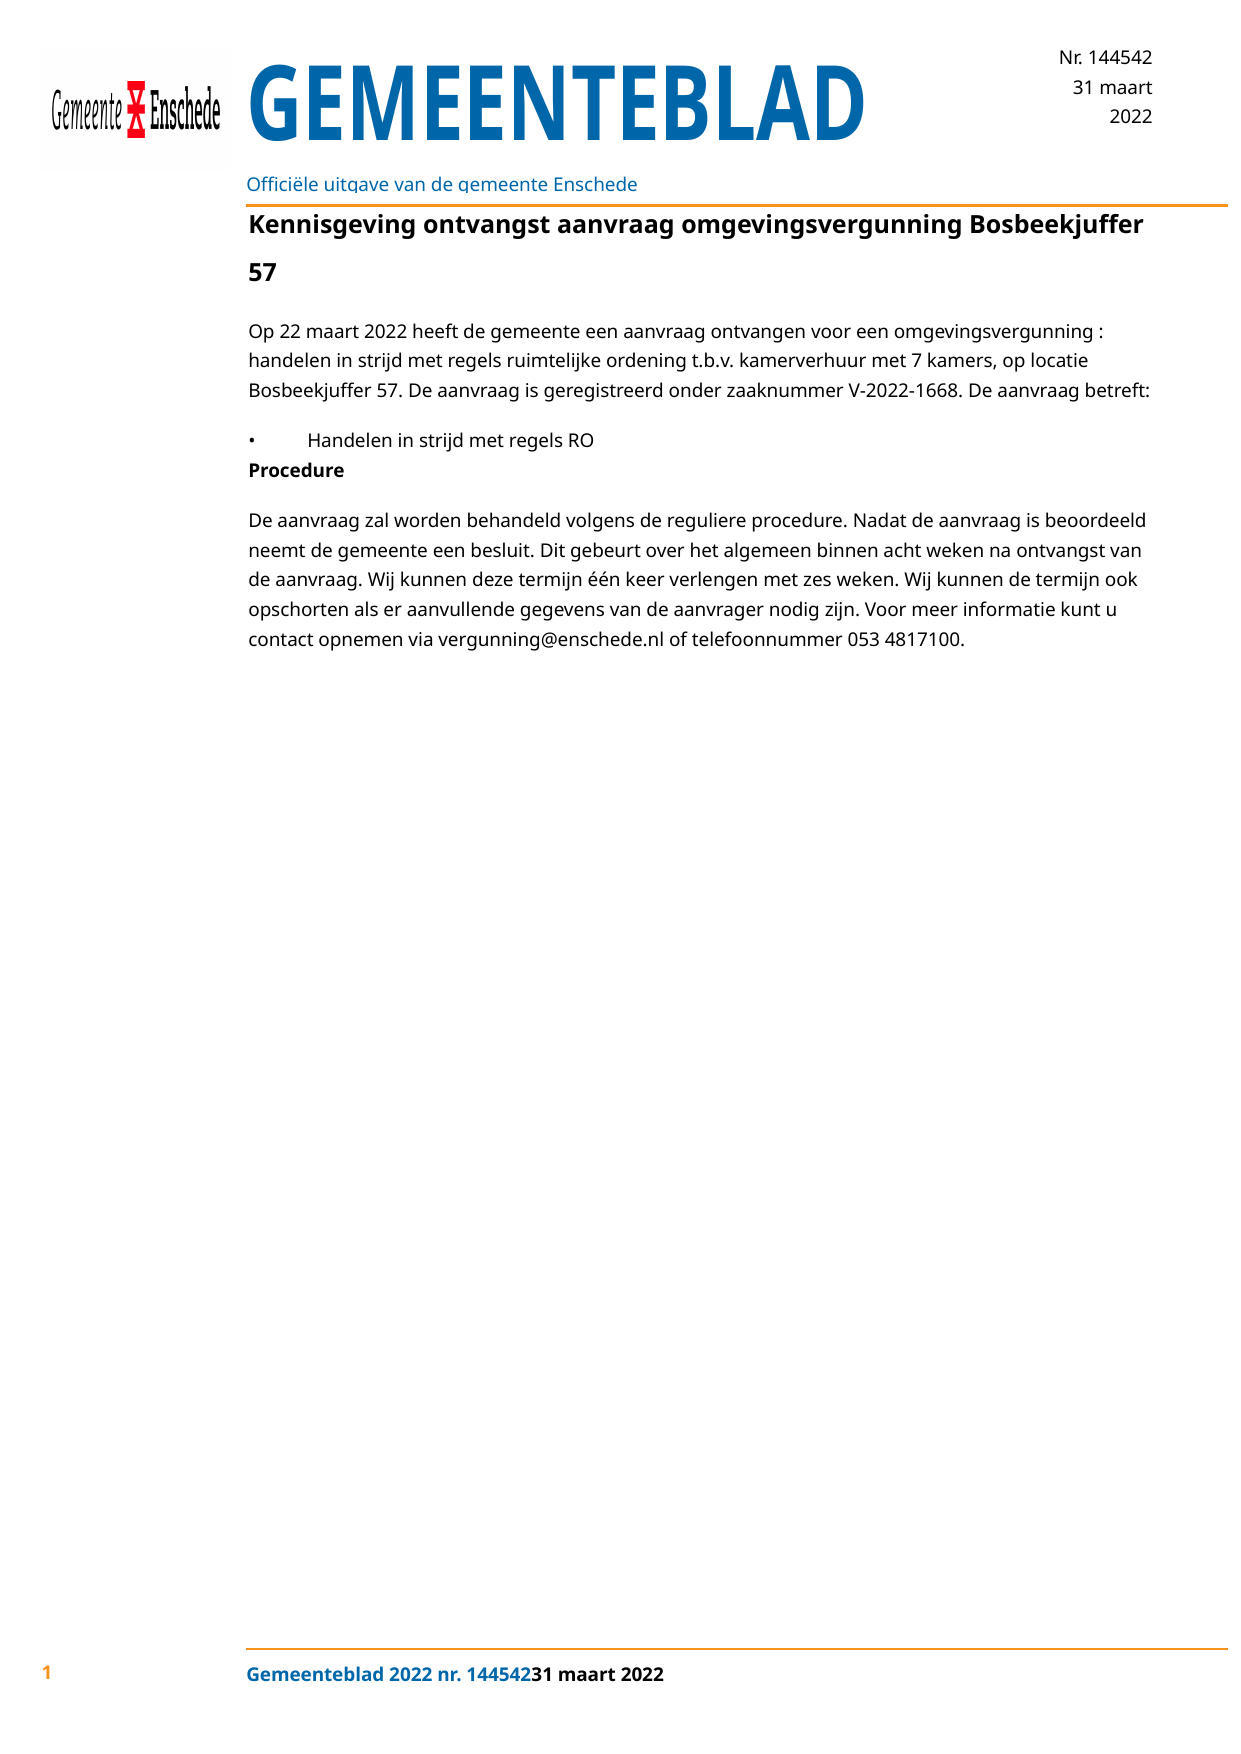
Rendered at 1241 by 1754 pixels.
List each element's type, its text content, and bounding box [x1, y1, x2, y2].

text De aanvraag zal worden behandeld volgens de reguliere procedure. Nadat de aanvraag is beoordeeld neemt de gemeente een besluit. Dit gebeurt over het algemeen binnen acht weken na ontvangst van de aanvraag. Wij kunnen deze termijn één keer verlengen met zes weken. Wij kunnen de termijn ook opschorten als er aanvullende gegevens van de aanvrager nodig zijn. Voor meer informatie kunt u contact opnemen via vergunning@enschede.nl of telefoonnummer 053 4817100. [248, 507, 1152, 652]
text Op 22 maart 2022 heeft de gemeente een aanvraag ontvangen voor een omgevingsvergunning : handelen in strijd met regels ruimtelijke ordening t.b.v. kamerverhuur met 7 kamers, op locatie Bosbeekjuffer 57. De aanvraag is geregistreerd onder zaaknummer V-2022-1668. De aanvraag betreft: [248, 318, 1152, 403]
text Kennisgeving ontvangst aanvraag omgevingsvergunning Bosbeekjuffer 57 [248, 207, 1152, 288]
list Handelen in strijd met regels RO [248, 427, 1152, 453]
picture [41, 47, 231, 172]
text Procedure [248, 457, 1152, 483]
